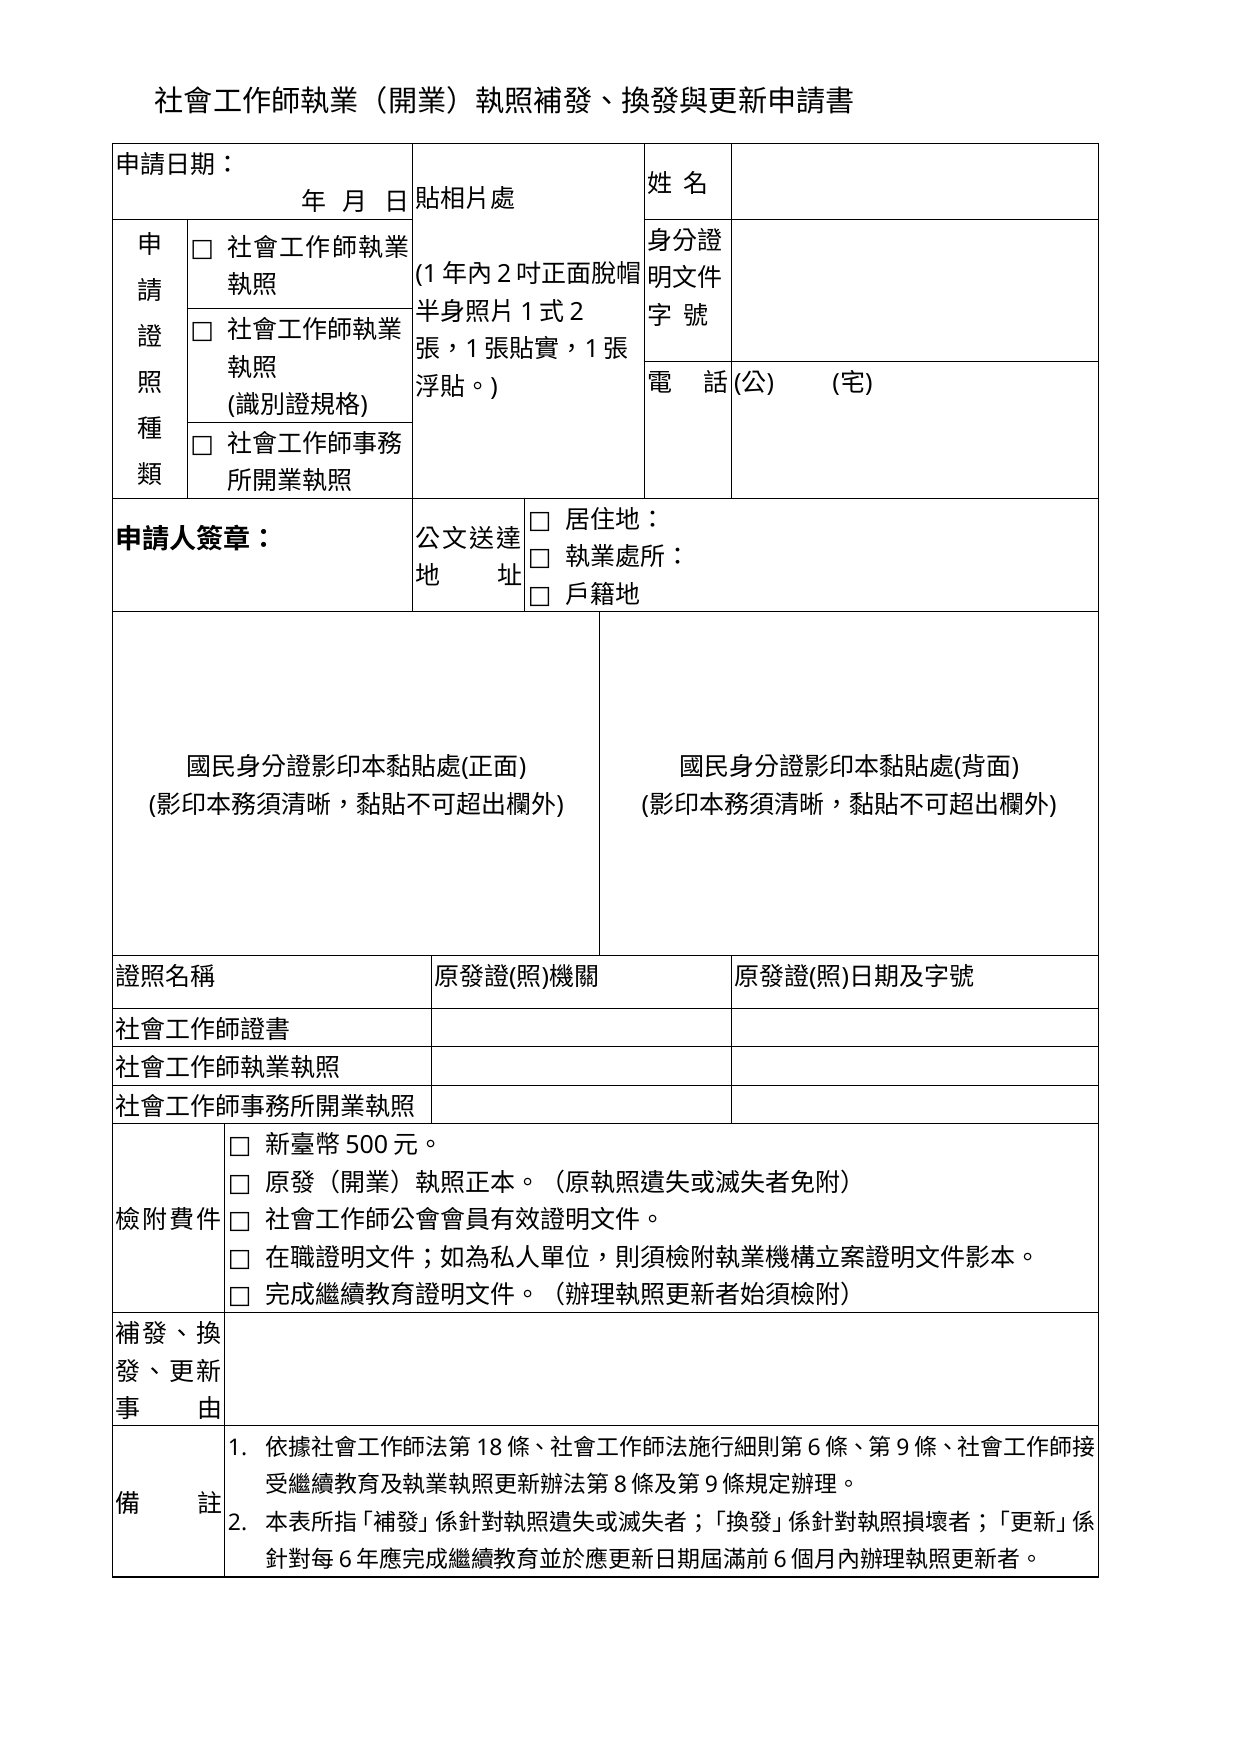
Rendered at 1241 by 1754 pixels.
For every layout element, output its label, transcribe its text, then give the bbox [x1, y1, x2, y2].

table_cell 身分證明文件字 號 [645, 220, 731, 361]
table_cell 國民身分證影印本黏貼處(正面) (影印本務須清晰，黏貼不可超出欄外) [113, 612, 599, 955]
table_cell 公文送達地址 [413, 499, 524, 611]
table_cell 電話 [645, 362, 731, 498]
table_cell 居住地： 執業處所： 戶籍地 [525, 499, 1098, 611]
table_cell 社會工作師執業執照 [113, 1047, 431, 1085]
table_cell 社會工作師執業 執照 (識別證規格) [188, 309, 412, 422]
table_header 貼相片處 (1年內2吋正面脫帽半身照片1式2張，1張貼實，1張浮貼。) [413, 144, 644, 498]
table_cell [432, 1086, 731, 1123]
table_cell 證照名稱 [113, 956, 431, 1008]
table_cell (公) (宅) [732, 362, 1098, 498]
table_header 申請日期： 年 月 日 [113, 144, 412, 219]
table_cell 申請人簽章： [113, 499, 412, 611]
table_cell 備註 [113, 1426, 224, 1576]
table_cell [432, 1047, 731, 1085]
table_cell 社會工作師執業執照 [188, 220, 412, 308]
table_cell 依據社會工作師法第18條、社會工作師法施行細則第6條、第9條、社會工作師接受繼續教育及執業執照更新辦法第8條及第9條規定辦理。 本表所指「補發」係針對執照遺失或滅失者；「換發」係針對執照損壞者；「更新」係針對每6年應完成繼續教育並於應更新日期屆滿前6個月內辦理執照更新者。 [225, 1426, 1098, 1576]
table_cell 社會工作師事務所開業執照 [113, 1086, 431, 1123]
table_cell 申請證照種類 [113, 220, 187, 498]
table_cell 國民身分證影印本黏貼處(背面) (影印本務須清晰，黏貼不可超出欄外) [600, 612, 1098, 955]
table_cell 原發證(照)日期及字號 [732, 956, 1098, 1008]
table_header 姓 名 [645, 144, 731, 219]
table_cell 社會工作師證書 [113, 1009, 431, 1046]
table_cell [732, 220, 1098, 361]
table_cell 檢附費件 [113, 1124, 224, 1312]
text 社會工作師執業（開業）執照補發、換發與更新申請書 [56, 78, 1162, 120]
table_cell [225, 1313, 1098, 1425]
table_cell [732, 1009, 1098, 1046]
table_cell 補發、換發、更新事由 [113, 1313, 224, 1425]
table_cell 新臺幣500元。 原發（開業）執照正本。（原執照遺失或滅失者免附） 社會工作師公會會員有效證明文件。 在職證明文件；如為私人單位，則須檢附執業機構立案證明文件影本。 完成繼續教育證明文件。（辦理執照更新者始須檢附） [225, 1124, 1098, 1312]
table_cell 原發證(照)機關 [432, 956, 731, 1008]
table_header [732, 144, 1098, 219]
table_cell 社會工作師事務 所開業執照 [188, 423, 412, 498]
table_cell [732, 1086, 1098, 1123]
table_cell [432, 1009, 731, 1046]
table_cell [732, 1047, 1098, 1085]
